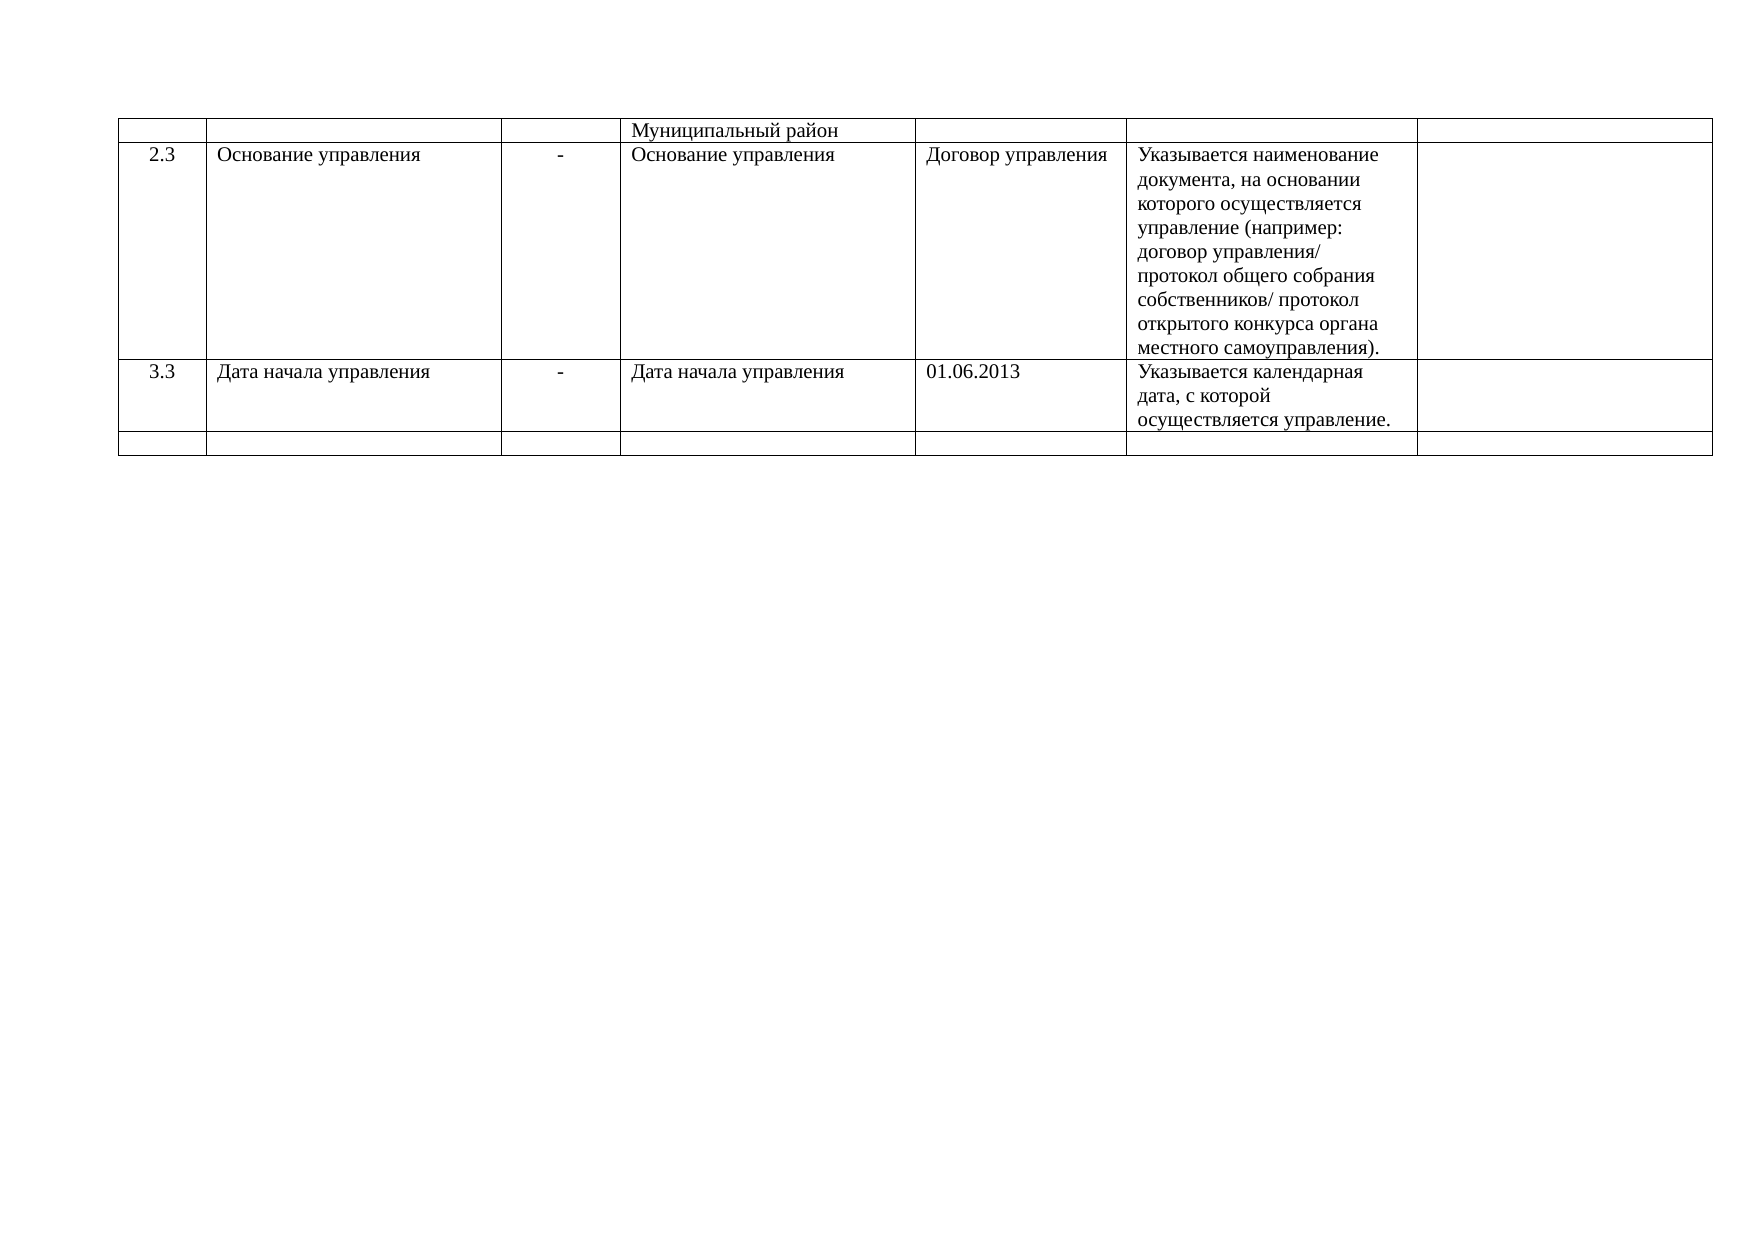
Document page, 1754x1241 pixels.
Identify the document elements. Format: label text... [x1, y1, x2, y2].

table_cell [1418, 143, 1712, 359]
table_cell [207, 119, 501, 142]
table_cell Основание управления [207, 143, 501, 359]
table_cell Основание управления [621, 143, 915, 359]
table_cell - [502, 360, 620, 431]
table_cell [502, 119, 620, 142]
table_cell [1127, 432, 1417, 455]
table_cell Дата начала управления [621, 360, 915, 431]
table_cell [207, 432, 501, 455]
table_cell Муниципальный район [621, 119, 915, 142]
table_cell [916, 119, 1126, 142]
table_cell Указывается наименование документа, на основании которого осуществляется управление (например: договор управления/ протокол общего собрания собственников/ протокол открытого конкурса органа местного самоуправления). [1127, 143, 1417, 359]
table_cell - [502, 143, 620, 359]
table_cell Указывается календарная дата, с которой осуществляется управление. [1127, 360, 1417, 431]
table_cell Договор управления [916, 143, 1126, 359]
table_cell 2.3 [119, 143, 206, 359]
table_cell [119, 432, 206, 455]
table_cell [1418, 360, 1712, 431]
table_cell [1418, 432, 1712, 455]
table_cell [502, 432, 620, 455]
table_cell [1418, 119, 1712, 142]
table_cell [1127, 119, 1417, 142]
table_cell [119, 119, 206, 142]
table_cell 3.3 [119, 360, 206, 431]
table_cell [621, 432, 915, 455]
table_cell Дата начала управления [207, 360, 501, 431]
table_cell [916, 432, 1126, 455]
table_cell 01.06.2013 [916, 360, 1126, 431]
